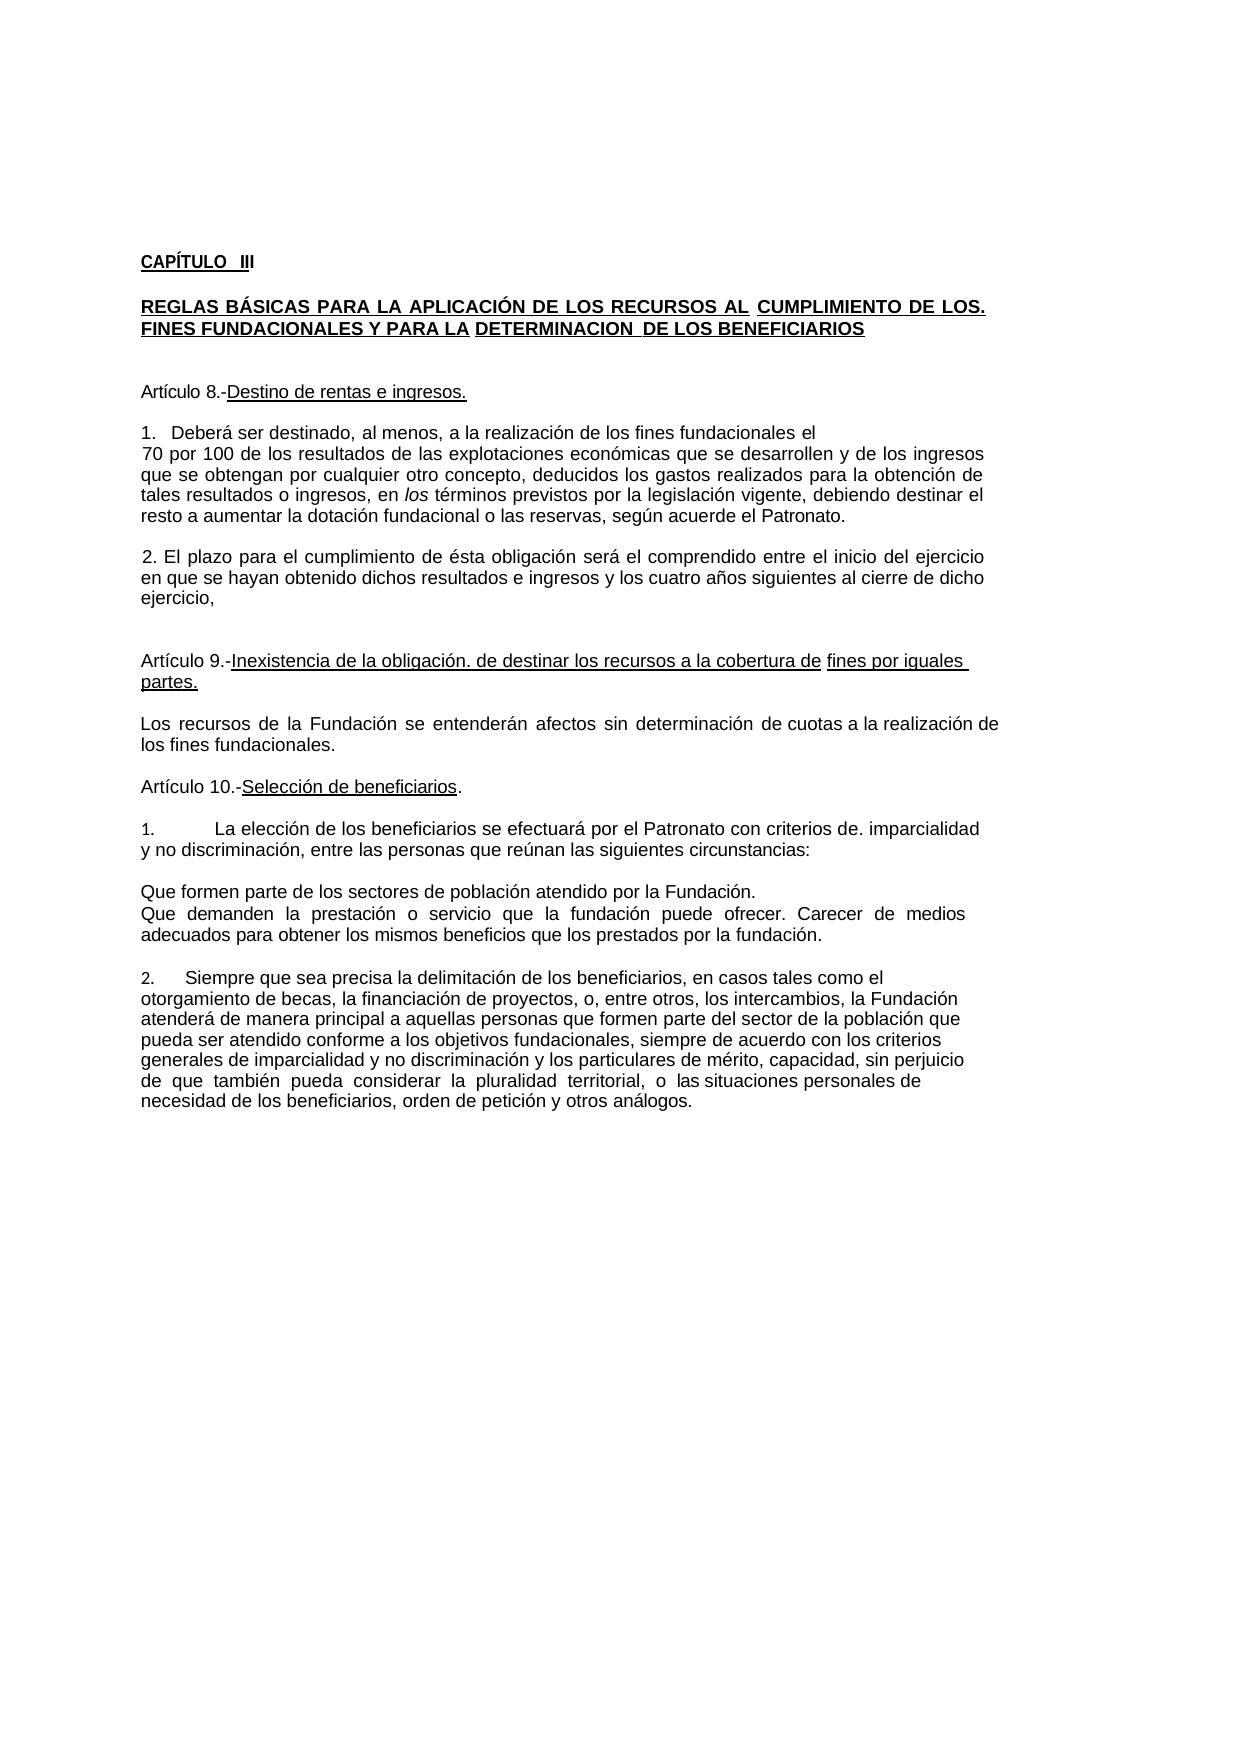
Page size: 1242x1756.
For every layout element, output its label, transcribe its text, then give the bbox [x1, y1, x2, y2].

list Siempre que sea precisa la delimitación de los beneficiarios, en casos tales como el otorgamiento de becas, la financiación de proyectos, o, entre otros, los intercambios, la Fundación atenderá de manera principal a aquellas personas que formen parte del sector de la población que pueda ser atendido conforme a los objetivos fundacionales, siempre de acuerdo con los criterios generales de imparcialidad y no discriminación y los particulares de mérito, capacidad, sin perjuicio de que también pueda considerar la pluralidad territorial, o las situaciones personales de necesidad de los beneficiarios, orden de petición y otros análogos. [141, 967, 975, 1112]
text CAPÍTULO III [141, 251, 1081, 273]
text Que formen parte de los sectores de población atendido por la Fundación. [67, 883, 954, 903]
text REGLAS BÁSICAS PARA LA APLICACIÓN DE LOS RECURSOS AL CUMPLIMIENTO DE LOS. FINES FUNDACIONALES Y PARA LA DETERMINACION DE LOS BENEFICIARIOS [141, 296, 986, 339]
text 70 por 100 de los resultados de las explotaciones económicas que se desarrollen y de los ingresos que se obtengan por cualquier otro concepto, deducidos los gastos realizados para la obtención de tales resultados o ingresos, en los términos previstos por la legislación vigente, debiendo destinar el resto a aumentar la dotación fundacional o las reservas, según acuerde el Patronato. [141, 444, 984, 526]
text Que demanden la prestación o servicio que la fundación puede ofrecer. Carecer de medios adecuados para obtener los mismos beneficios que los prestados por la fundación. [141, 904, 966, 945]
text Artículo 9.-Inexistencia de la obligación. de destinar los recursos a la cobertura de fines por iguales partes. [141, 651, 977, 692]
text Artículo 10.-Selección de beneficiarios. [141, 776, 1081, 797]
text 1. Deberá ser destinado, al menos, a la realización de los fines fundacionales el [141, 422, 1081, 444]
list La elección de los beneficiarios se efectuará por el Patronato con criterios de. imparcialidad y no discriminación, entre las personas que reúnan las siguientes circunstancias: [141, 818, 980, 861]
text Los recursos de la Fundación se entenderán afectos sin determinación de cuotas a la realización de los fines fundacionales. [140, 714, 1009, 756]
text Artículo 8.-Destino de rentas e ingresos. [141, 381, 1081, 402]
text 2. El plazo para el cumplimiento de ésta obligación será el comprendido entre el inicio del ejercicio en que se hayan obtenido dichos resultados e ingresos y los cuatro años siguientes al cierre de dicho ejercicio, [141, 547, 984, 608]
